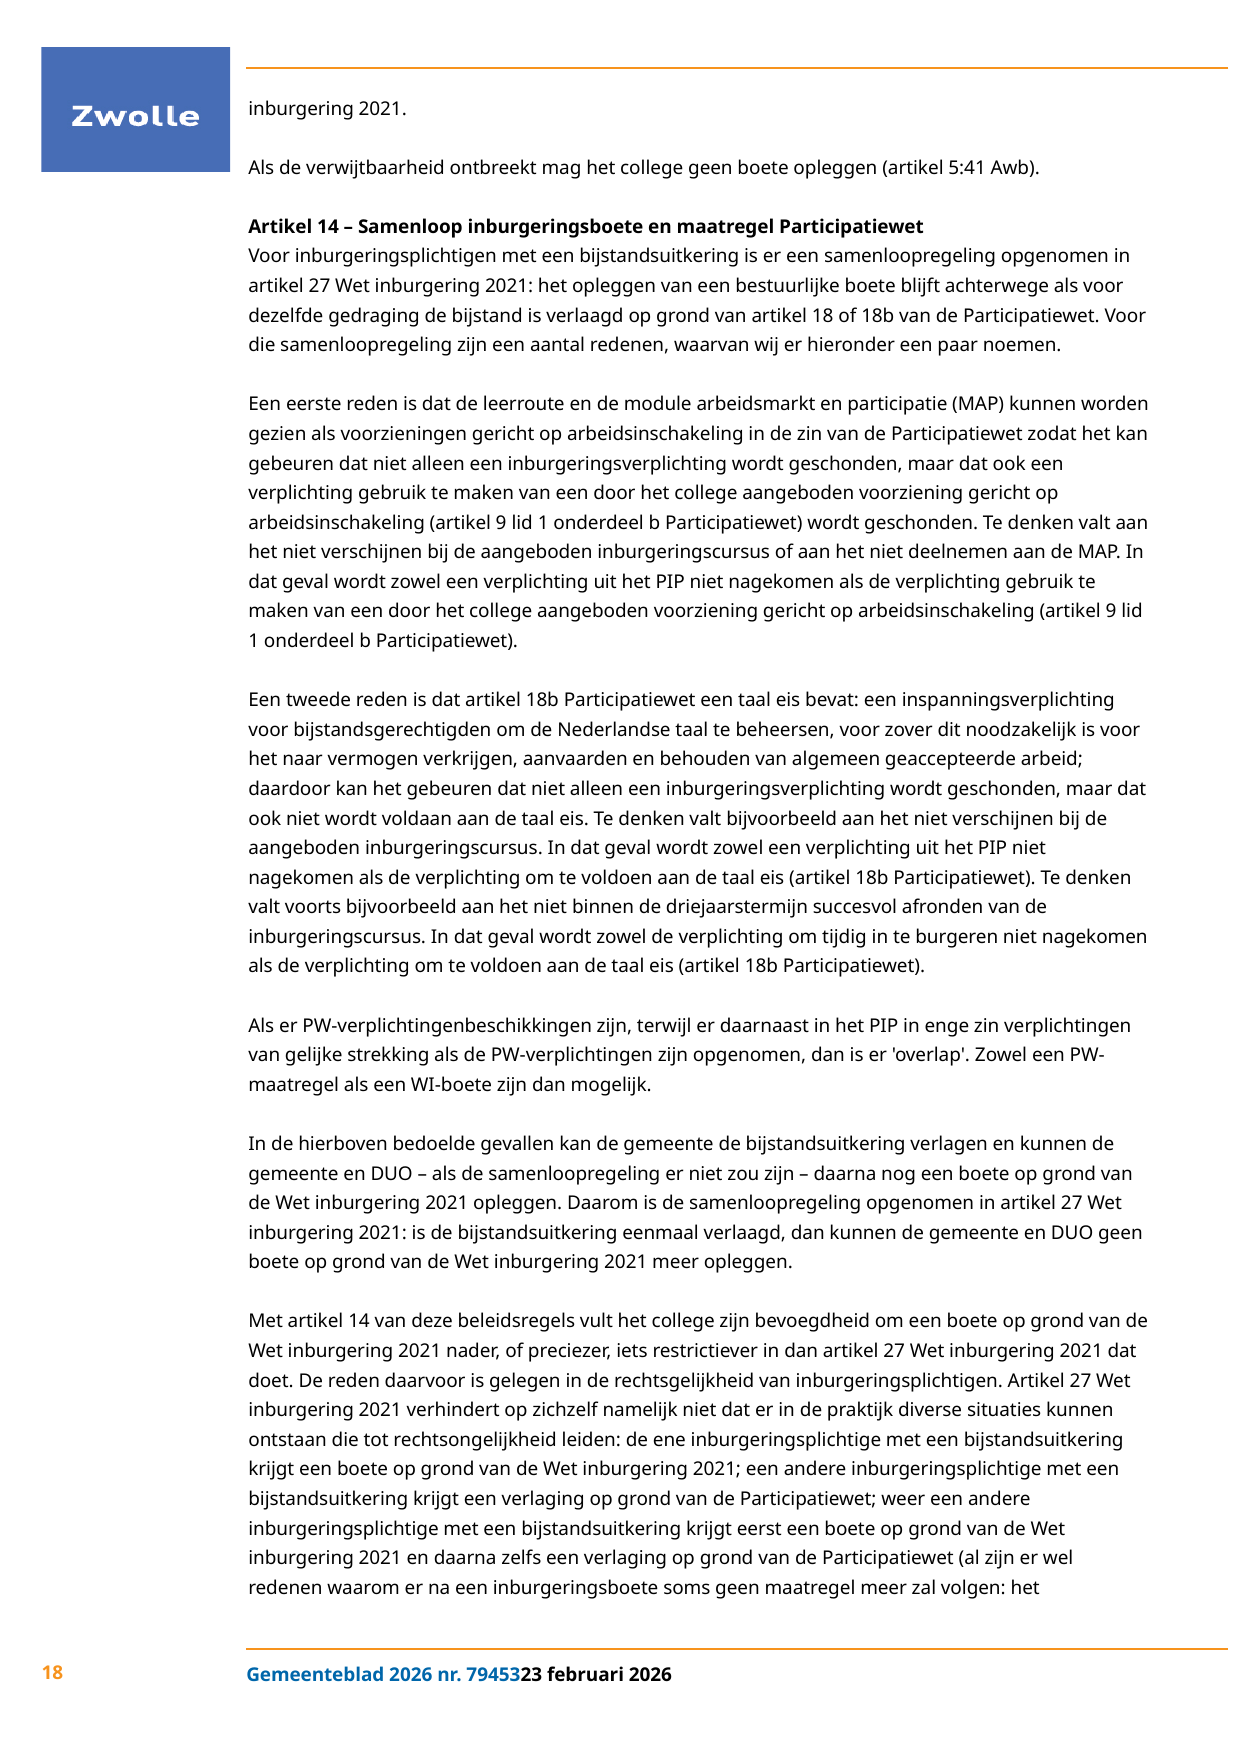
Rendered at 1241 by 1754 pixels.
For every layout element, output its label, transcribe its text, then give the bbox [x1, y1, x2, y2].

picture [41, 47, 231, 172]
text Met artikel 14 van deze beleidsregels vult het college zijn bevoegdheid om een boete op grond van de Wet inburgering 2021 nader, of preciezer, iets restrictiever in dan artikel 27 Wet inburgering 2021 dat doet. De reden daarvoor is gelegen in de rechtsgelijkheid van inburgeringsplichtigen. Artikel 27 Wet inburgering 2021 verhindert op zichzelf namelijk niet dat er in de praktijk diverse situaties kunnen ontstaan die tot rechtsongelijkheid leiden: de ene inburgeringsplichtige met een bijstandsuitkering krijgt een boete op grond van de Wet inburgering 2021; een andere inburgeringsplichtige met een bijstandsuitkering krijgt een verlaging op grond van de Participatiewet; weer een andere inburgeringsplichtige met een bijstandsuitkering krijgt eerst een boete op grond van de Wet inburgering 2021 en daarna zelfs een verlaging op grond van de Participatiewet (al zijn er wel redenen waarom er na een inburgeringsboete soms geen maatregel meer zal volgen: het [248, 1308, 1152, 1600]
text Als de verwijtbaarheid ontbreekt mag het college geen boete opleggen (artikel 5:41 Awb). [248, 154, 1152, 180]
text inburgering 2021. [248, 95, 1152, 121]
text Een tweede reden is dat artikel 18b Participatiewet een taal eis bevat: een inspanningsverplichting voor bijstandsgerechtigden om de Nederlandse taal te beheersen, voor zover dit noodzakelijk is voor het naar vermogen verkrijgen, aanvaarden en behouden van algemeen geaccepteerde arbeid; daardoor kan het gebeuren dat niet alleen een inburgeringsverplichting wordt geschonden, maar dat ook niet wordt voldaan aan de taal eis. Te denken valt bijvoorbeeld aan het niet verschijnen bij de aangeboden inburgeringscursus. In dat geval wordt zowel een verplichting uit het PIP niet nagekomen als de verplichting om te voldoen aan de taal eis (artikel 18b Participatiewet). Te denken valt voorts bijvoorbeeld aan het niet binnen de driejaarstermijn succesvol afronden van de inburgeringscursus. In dat geval wordt zowel de verplichting om tijdig in te burgeren niet nagekomen als de verplichting om te voldoen aan de taal eis (artikel 18b Participatiewet). [248, 686, 1152, 978]
text Artikel 14 – Samenloop inburgeringsboete en maatregel Participatiewet [248, 213, 1152, 239]
text In de hierboven bedoelde gevallen kan de gemeente de bijstandsuitkering verlagen en kunnen de gemeente en DUO – als de samenloopregeling er niet zou zijn – daarna nog een boete op grond van de Wet inburgering 2021 opleggen. Daarom is de samenloopregeling opgenomen in artikel 27 Wet inburgering 2021: is de bijstandsuitkering eenmaal verlaagd, dan kunnen de gemeente en DUO geen boete op grond van de Wet inburgering 2021 meer opleggen. [248, 1130, 1152, 1274]
text Als er PW-verplichtingenbeschikkingen zijn, terwijl er daarnaast in het PIP in enge zin verplichtingen van gelijke strekking als de PW-verplichtingen zijn opgenomen, dan is er 'overlap'. Zowel een PW-maatregel als een WI-boete zijn dan mogelijk. [248, 1012, 1152, 1097]
text Een eerste reden is dat de leerroute en de module arbeidsmarkt en participatie (MAP) kunnen worden gezien als voorzieningen gericht op arbeidsinschakeling in de zin van de Participatiewet zodat het kan gebeuren dat niet alleen een inburgeringsverplichting wordt geschonden, maar dat ook een verplichting gebruik te maken van een door het college aangeboden voorziening gericht op arbeidsinschakeling (artikel 9 lid 1 onderdeel b Participatiewet) wordt geschonden. Te denken valt aan het niet verschijnen bij de aangeboden inburgeringscursus of aan het niet deelnemen aan de MAP. In dat geval wordt zowel een verplichting uit het PIP niet nagekomen als de verplichting gebruik te maken van een door het college aangeboden voorziening gericht op arbeidsinschakeling (artikel 9 lid 1 onderdeel b Participatiewet). [248, 391, 1152, 653]
text Voor inburgeringsplichtigen met een bijstandsuitkering is er een samenloopregeling opgenomen in artikel 27 Wet inburgering 2021: het opleggen van een bestuurlijke boete blijft achterwege als voor dezelfde gedraging de bijstand is verlaagd op grond van artikel 18 of 18b van de Participatiewet. Voor die samenloopregeling zijn een aantal redenen, waarvan wij er hieronder een paar noemen. [248, 243, 1152, 357]
